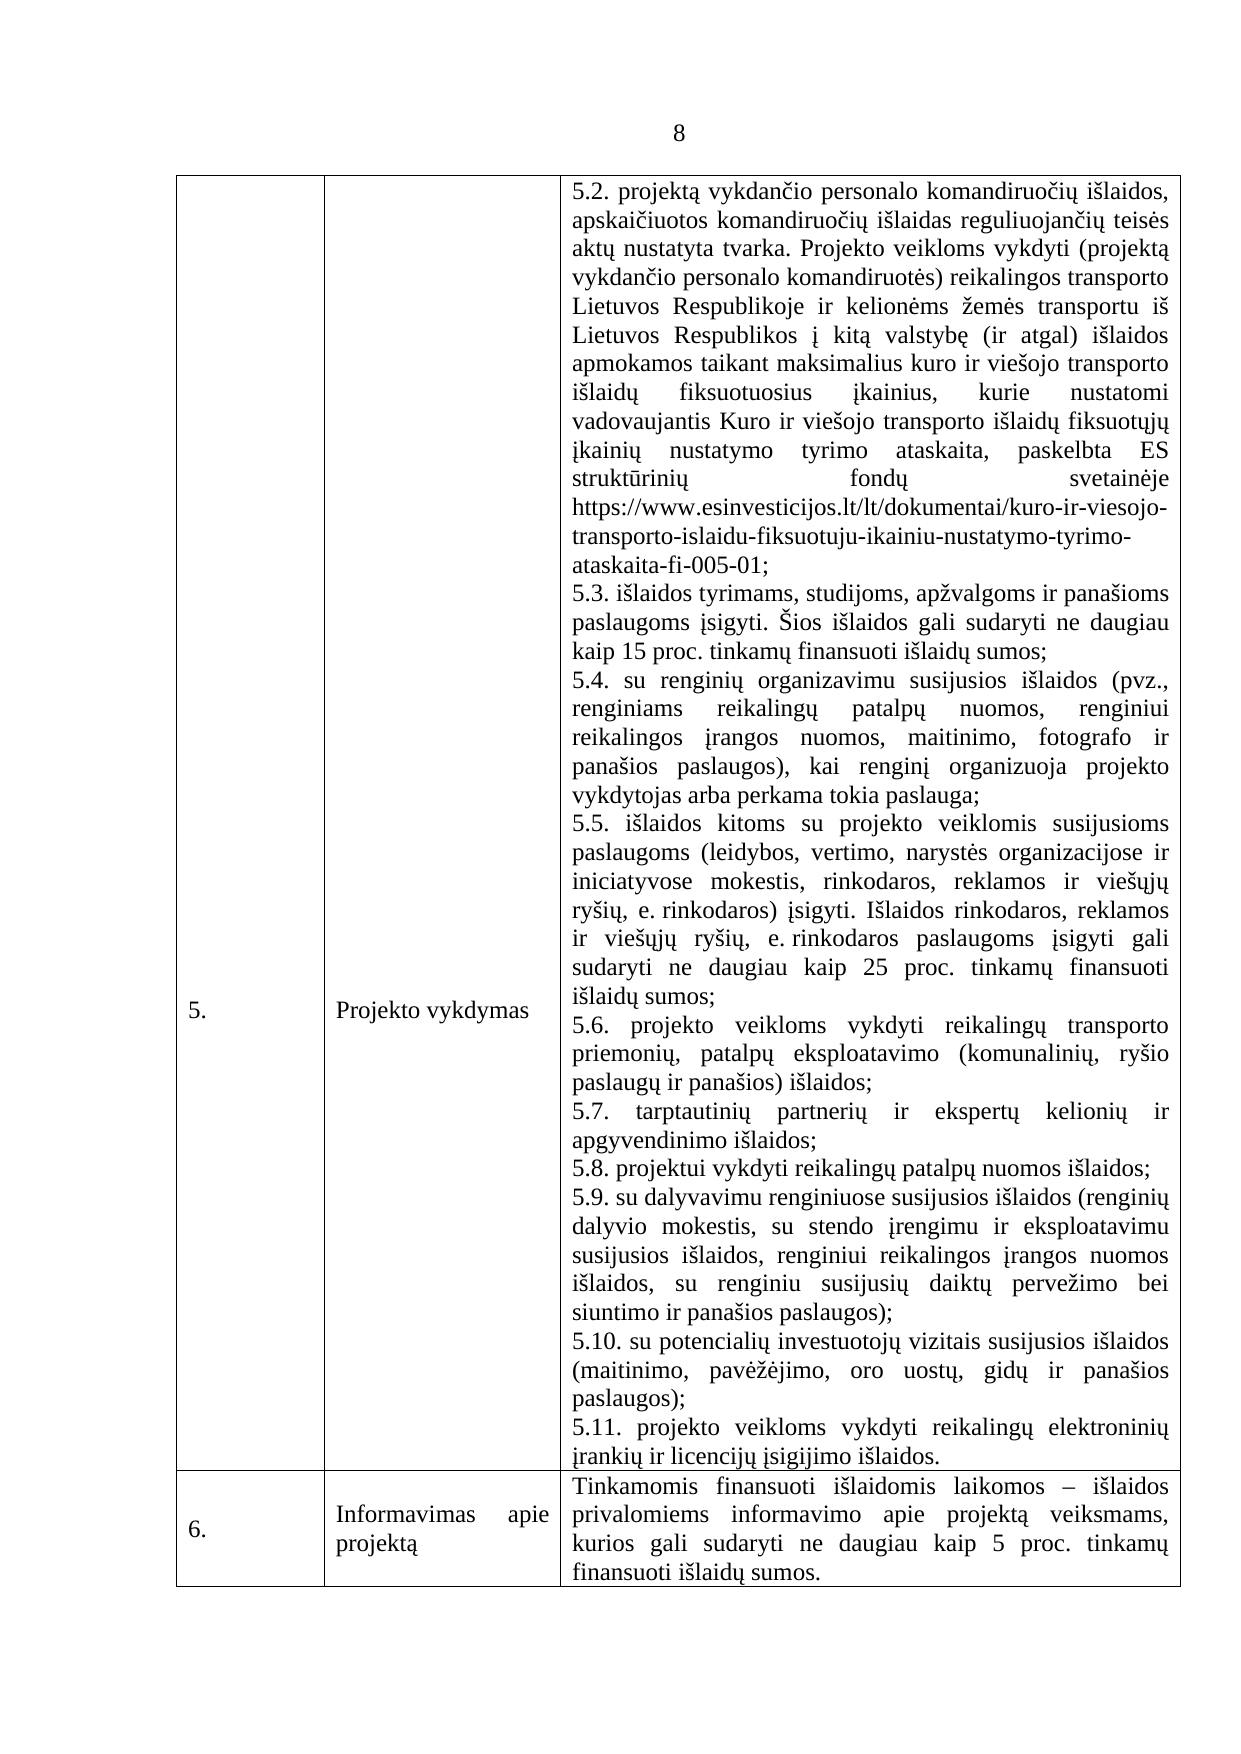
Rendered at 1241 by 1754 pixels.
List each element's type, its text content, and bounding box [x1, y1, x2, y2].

table_cell Tinkamomis finansuoti išlaidomis laikomos – išlaidos privalomiems informavimo apie projektą veiksmams, kurios gali sudaryti ne daugiau kaip 5 proc. tinkamų finansuoti išlaidų sumos. [561, 1471, 1180, 1586]
table_cell Projekto vykdymas [325, 176, 560, 1470]
table_cell 5.2. projektą vykdančio personalo komandiruočių išlaidos, apskaičiuotos komandiruočių išlaidas reguliuojančių teisės aktų nustatyta tvarka. Projekto veikloms vykdyti (projektą vykdančio personalo komandiruotės) reikalingos transporto Lietuvos Respublikoje ir kelionėms žemės transportu iš Lietuvos Respublikos į kitą valstybę (ir atgal) išlaidos apmokamos taikant maksimalius kuro ir viešojo transporto išlaidų fiksuotuosius įkainius, kurie nustatomi vadovaujantis Kuro ir viešojo transporto išlaidų fiksuotųjų įkainių nustatymo tyrimo ataskaita, paskelbta ES struktūrinių fondų svetainėje https://www.esinvesticijos.lt/lt/dokumentai/kuro-ir-viesojo-transporto-islaidu-fiksuotuju-ikainiu-nustatymo-tyrimo-ataskaita-fi-005-01; 5.3. išlaidos tyrimams, studijoms, apžvalgoms ir panašioms paslaugoms įsigyti. Šios išlaidos gali sudaryti ne daugiau kaip 15 proc. tinkamų finansuoti išlaidų sumos; 5.4. su renginių organizavimu susijusios išlaidos (pvz., renginiams reikalingų patalpų nuomos, renginiui reikalingos įrangos nuomos, maitinimo, fotografo ir panašios paslaugos), kai renginį organizuoja projekto vykdytojas arba perkama tokia paslauga; 5.5. išlaidos kitoms su projekto veiklomis susijusioms paslaugoms (leidybos, vertimo, narystės organizacijose ir iniciatyvose mokestis, rinkodaros, reklamos ir viešųjų ryšių, e. rinkodaros) įsigyti. Išlaidos rinkodaros, reklamos ir viešųjų ryšių, e. rinkodaros paslaugoms įsigyti gali sudaryti ne daugiau kaip 25 proc. tinkamų finansuoti išlaidų sumos; 5.6. projekto veikloms vykdyti reikalingų transporto priemonių, patalpų eksploatavimo (komunalinių, ryšio paslaugų ir panašios) išlaidos; 5.7. tarptautinių partnerių ir ekspertų kelionių ir apgyvendinimo išlaidos; 5.8. projektui vykdyti reikalingų patalpų nuomos išlaidos; 5.9. su dalyvavimu renginiuose susijusios išlaidos (renginių dalyvio mokestis, su stendo įrengimu ir eksploatavimu susijusios išlaidos, renginiui reikalingos įrangos nuomos išlaidos, su renginiu susijusių daiktų pervežimo bei siuntimo ir panašios paslaugos); 5.10. su potencialių investuotojų vizitais susijusios išlaidos (maitinimo, pavėžėjimo, oro uostų, gidų ir panašios paslaugos); 5.11. projekto veikloms vykdyti reikalingų elektroninių įrankių ir licencijų įsigijimo išlaidos. [561, 176, 1180, 1470]
table_cell Informavimas apie projektą [325, 1471, 560, 1586]
table_cell 6. [177, 1471, 324, 1586]
table_cell 5. [177, 176, 324, 1470]
